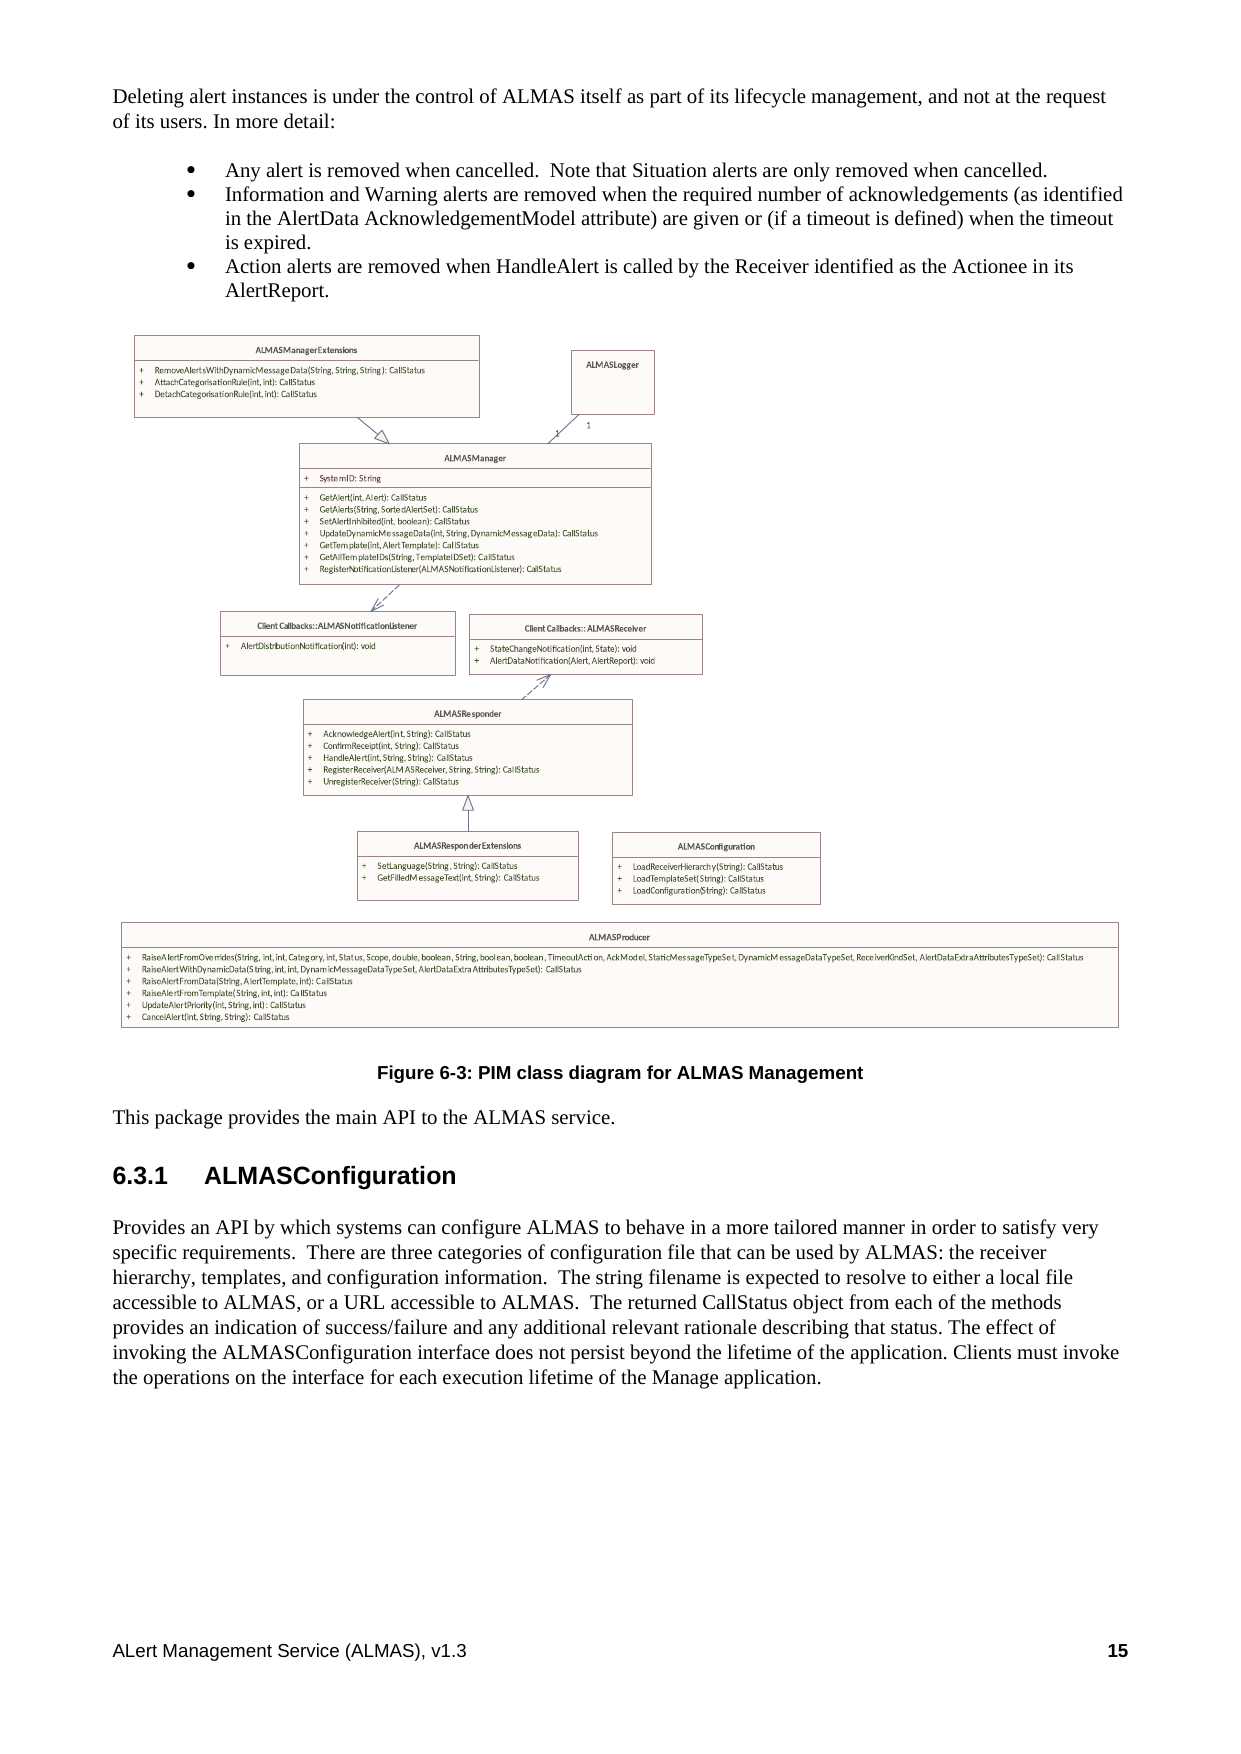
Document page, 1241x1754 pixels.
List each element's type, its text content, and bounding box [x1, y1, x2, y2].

text Deleting alert instances is under the control of ALMAS itself as part of its lifecycle management, and not at the request of its users. In more detail: [112, 83, 1128, 133]
list Any alert is removed when cancelled. Note that Situation alerts are only removed when cancelled. [187, 158, 1128, 182]
subtitle ALMASConfiguration [112, 1161, 1128, 1189]
text This package provides the main API to the ALMAS service. [112, 1104, 1128, 1129]
text Figure 6-3: PIM class diagram for ALMAS Management [112, 1062, 1128, 1083]
text Provides an API by which systems can configure ALMAS to behave in a more tailored manner in order to satisfy very specific requirements. There are three categories of configuration file that can be used by ALMAS: the receiver hierarchy, templates, and configuration information. The string filename is expected to resolve to either a local file accessible to ALMAS, or a URL accessible to ALMAS. The returned CallStatus object from each of the methods provides an indication of success/failure and any additional relevant rationale describing that status. The effect of invoking the ALMASConfiguration interface does not persist beyond the lifetime of the application. Clients must invoke the operations on the interface for each execution lifetime of the Manage application. [112, 1214, 1128, 1389]
list Information and Warning alerts are removed when the required number of acknowledgements (as identified in the AlertData AcknowledgementModel attribute) are given or (if a timeout is defined) when the timeout is expired. [187, 182, 1128, 254]
list Action alerts are removed when HandleAlert is called by the Receiver identified as the Actionee in its AlertReport. [187, 254, 1128, 302]
